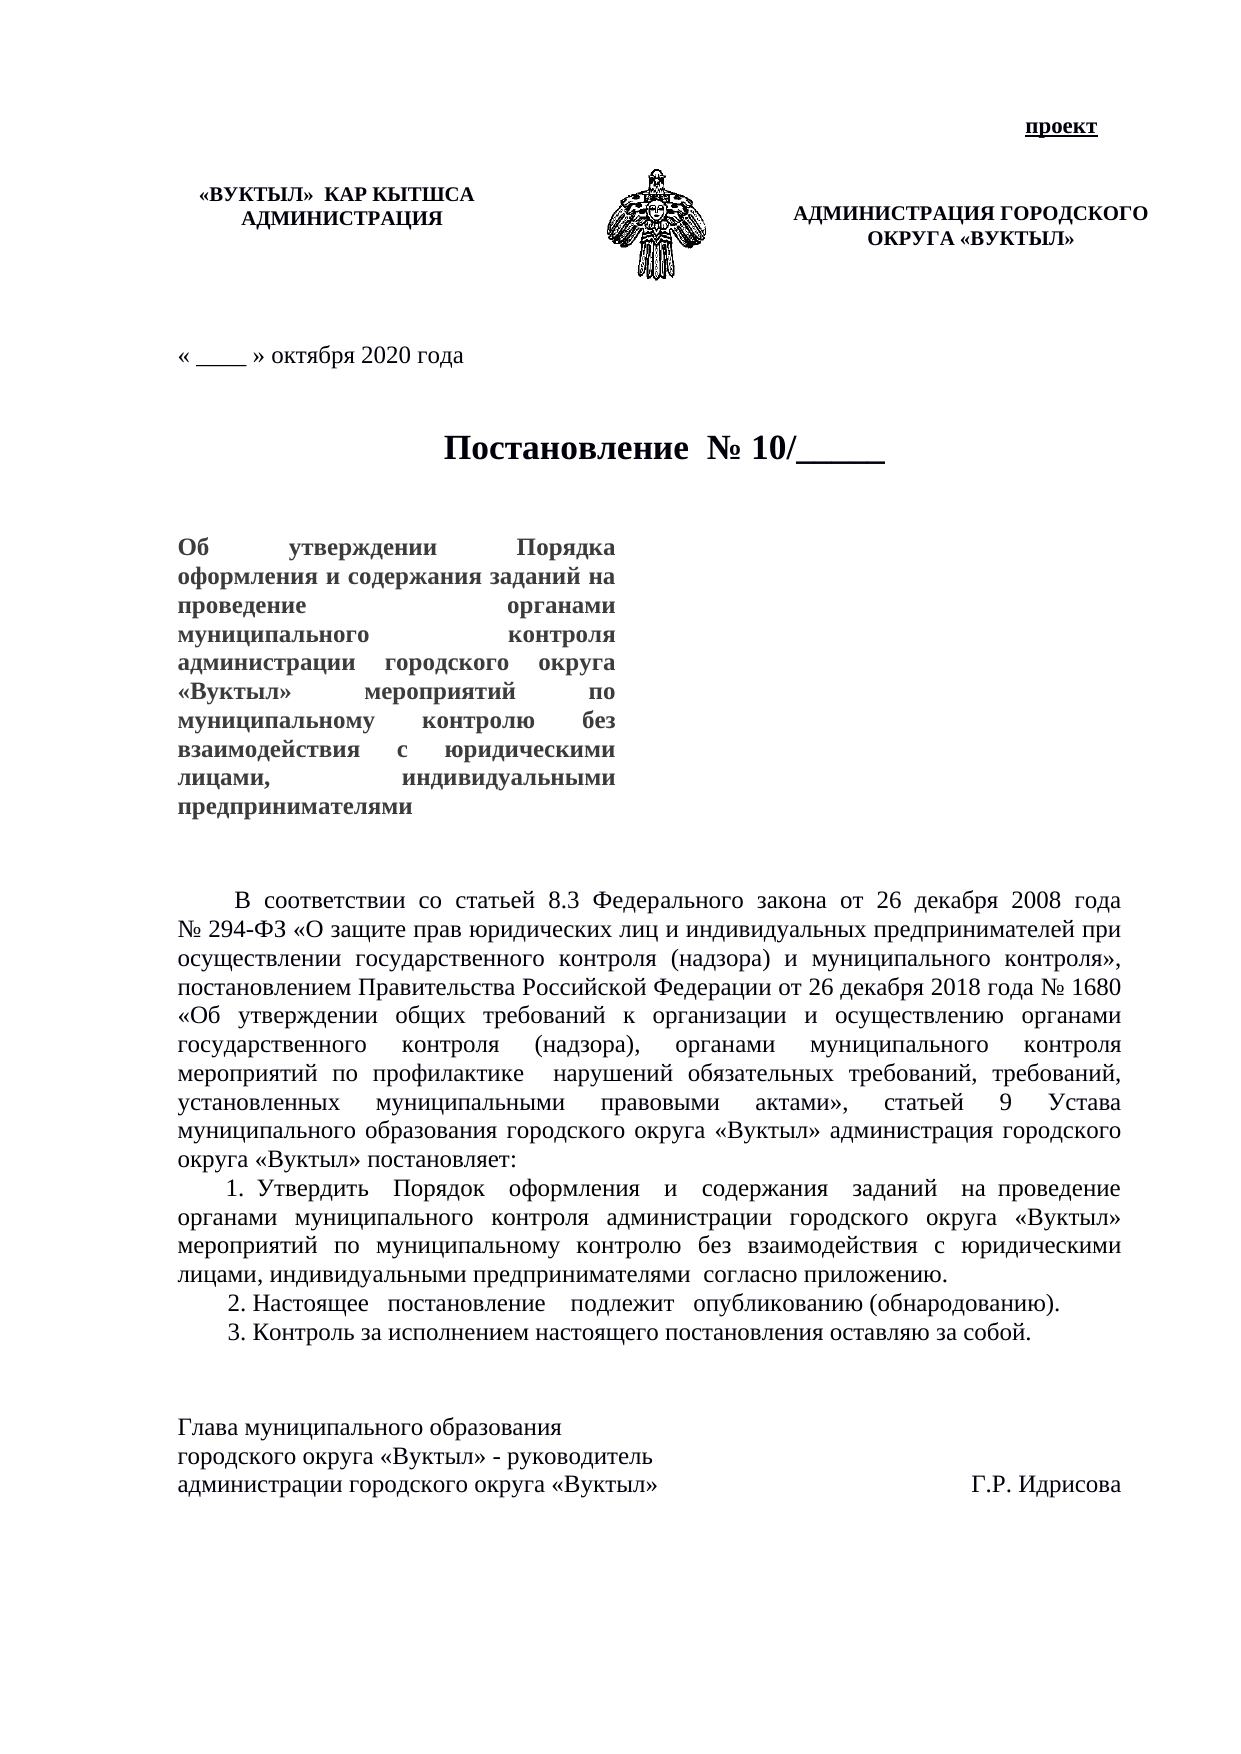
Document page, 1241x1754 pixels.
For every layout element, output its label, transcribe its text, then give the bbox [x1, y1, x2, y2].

text проект [177, 113, 1122, 139]
text 3. Контроль за исполнением настоящего постановления оставляю за собой. [177, 1317, 1122, 1345]
table_header «ВУКТЫЛ» КАР КЫТШСА АДМИНИСТРАЦИЯ [96, 139, 573, 311]
text администрации городского округа «Вуктыл» Г.Р. Идрисова [177, 1469, 1122, 1498]
text В соответствии со статьей 8.3 Федерального закона от 26 декабря 2008 года № 294-ФЗ «О защите прав юридических лиц и индивидуальных предпринимателей при осуществлении государственного контроля (надзора) и муниципального контроля», постановлением Правительства Российской Федерации от 26 декабря 2018 года № 1680 «Об утверждении общих требований к организации и осуществлению органами государственного контроля (надзора), органами муниципального контроля мероприятий по профилактике нарушений обязательных требований, требований, установленных муниципальными правовыми актами», статьей 9 Устава муниципального образования городского округа «Вуктыл» администрация городского округа «Вуктыл» постановляет: [177, 885, 1122, 1173]
text « ____ » октября 2020 года [148, 340, 1122, 368]
subtitle Постановление № 10/_____ [177, 426, 1122, 467]
text 2. Настоящее постановление подлежит опубликованию (обнародованию). [177, 1288, 1122, 1317]
text городского округа «Вуктыл» - руководитель [177, 1441, 1122, 1469]
table_header АДМИНИСТРАЦИЯ ГОРОДСКОГО ОКРУГА «ВУКТЫЛ» [735, 139, 1203, 311]
table_header Об утверждении Порядка оформления и содержания заданий на проведение органами муниципального контроля администрации городского округа «Вуктыл» мероприятий по муниципальному контролю без взаимодействия с юридическими лицами, индивидуальными предпринимателями [166, 517, 627, 828]
picture [583, 138, 734, 311]
table_header [573, 139, 583, 311]
text 1. Утвердить Порядок оформления и содержания заданий на проведение органами муниципального контроля администрации городского округа «Вуктыл» мероприятий по муниципальному контролю без взаимодействия с юридическими лицами, индивидуальными предпринимателями согласно приложению. [177, 1173, 1122, 1288]
text Глава муниципального образования [177, 1412, 1122, 1441]
